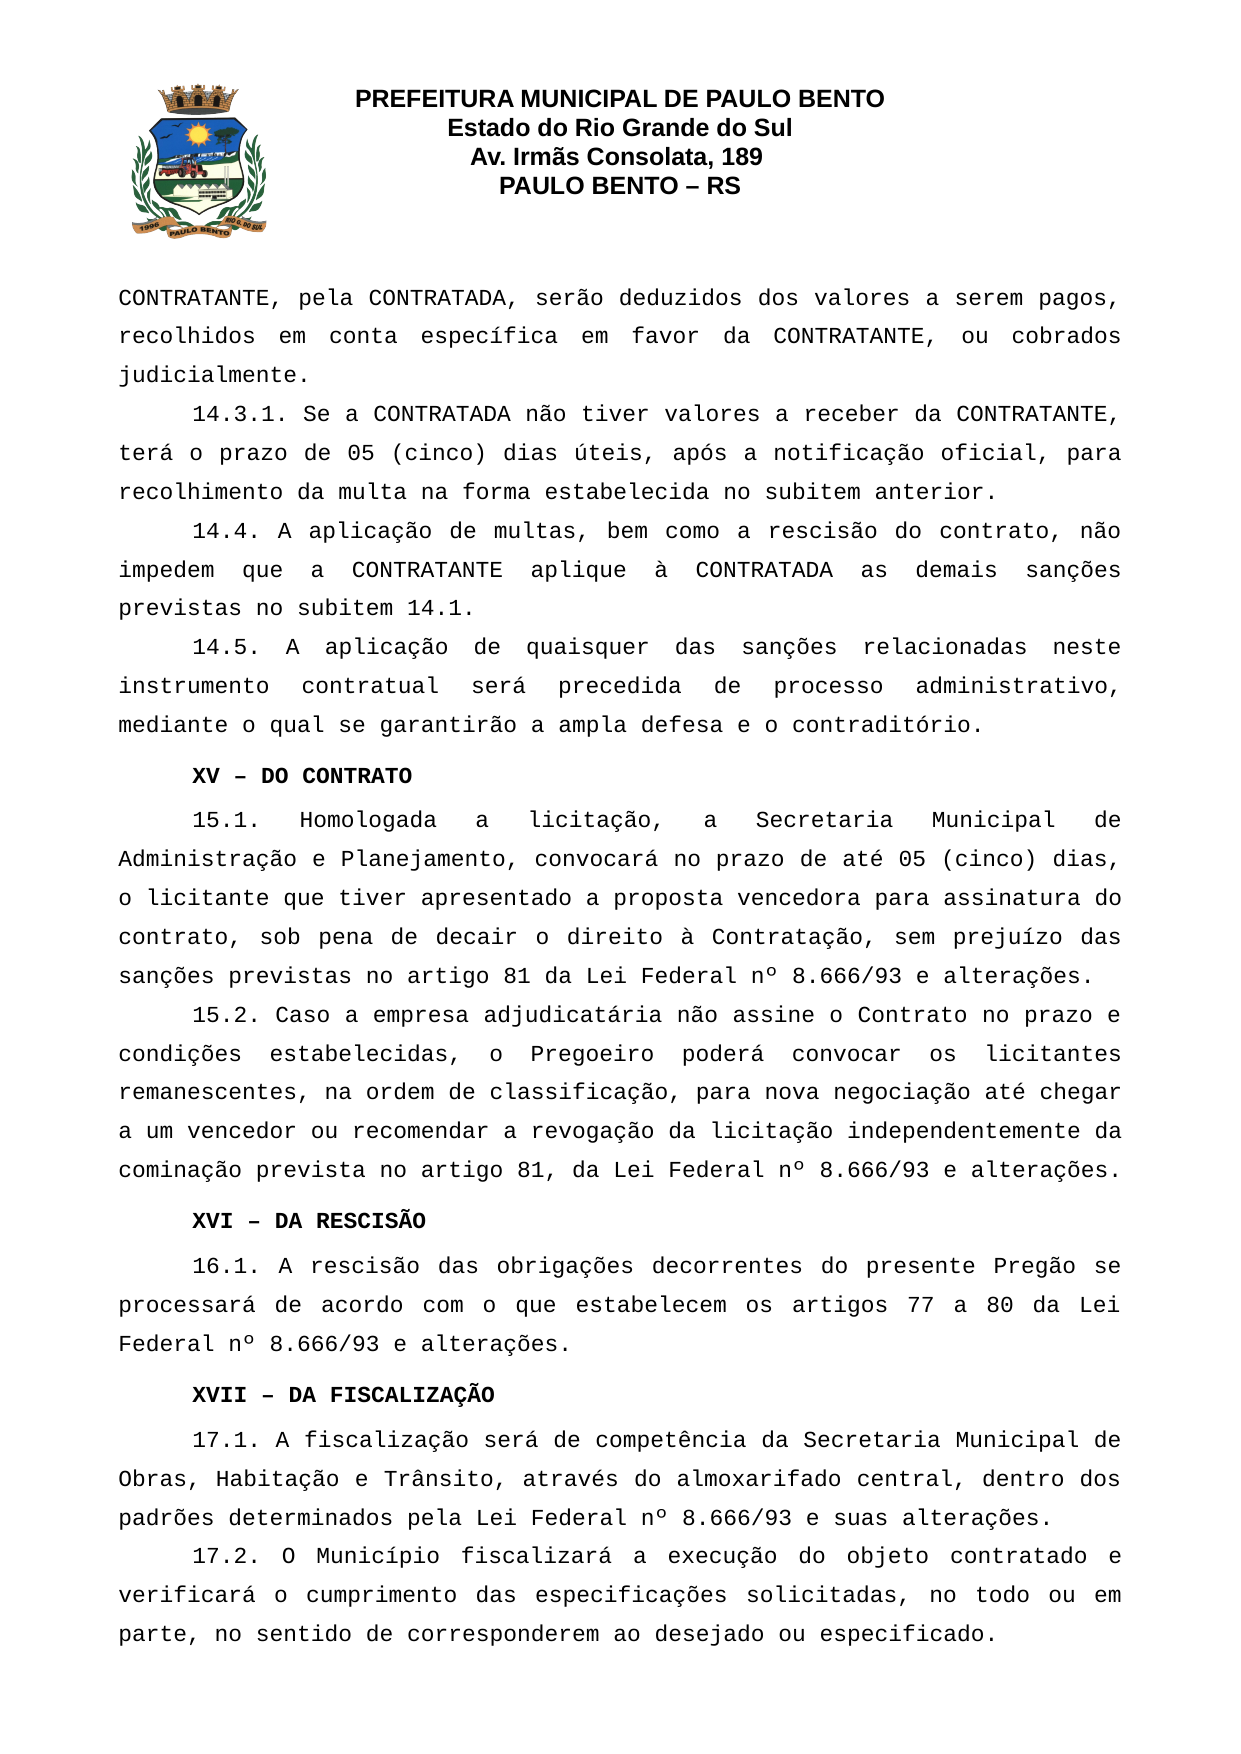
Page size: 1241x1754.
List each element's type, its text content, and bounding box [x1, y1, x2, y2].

text XV – DO CONTRATO [118, 764, 1122, 790]
text 17.1. A fiscalização será de competência da Secretaria Municipal de Obras, Habitação e Trânsito, através do almoxarifado central, dentro dos padrões determinados pela Lei Federal nº 8.666/93 e suas alterações. [118, 1428, 1122, 1532]
text XVI – DA RESCISÃO [118, 1210, 1122, 1236]
text 14.4. A aplicação de multas, bem como a rescisão do contrato, não impedem que a CONTRATANTE aplique à CONTRATADA as demais sanções previstas no subitem 14.1. [118, 519, 1122, 623]
text 15.1. Homologada a licitação, a Secretaria Municipal de Administração e Planejamento, convocará no prazo de até 05 (cinco) dias, o licitante que tiver apresentado a proposta vencedora para assinatura do contrato, sob pena de decair o direito à Contratação, sem prejuízo das sanções previstas no artigo 81 da Lei Federal nº 8.666/93 e alterações. [118, 809, 1122, 990]
text 16.1. A rescisão das obrigações decorrentes do presente Pregão se processará de acordo com o que estabelecem os artigos 77 a 80 da Lei Federal nº 8.666/93 e alterações. [118, 1254, 1122, 1358]
text XVII – DA FISCALIZAÇÃO [118, 1383, 1122, 1409]
picture [131, 83, 267, 239]
text CONTRATANTE, pela CONTRATADA, serão deduzidos dos valores a serem pagos, recolhidos em conta específica em favor da CONTRATANTE, ou cobrados judicialmente. [118, 286, 1122, 389]
text 14.5. A aplicação de quaisquer das sanções relacionadas neste instrumento contratual será precedida de processo administrativo, mediante o qual se garantirão a ampla defesa e o contraditório. [118, 636, 1122, 739]
text 14.3.1. Se a CONTRATADA não tiver valores a receber da CONTRATANTE, terá o prazo de 05 (cinco) dias úteis, após a notificação oficial, para recolhimento da multa na forma estabelecida no subitem anterior. [118, 402, 1122, 506]
text 17.2. O Município fiscalizará a execução do objeto contratado e verificará o cumprimento das especificações solicitadas, no todo ou em parte, no sentido de corresponderem ao desejado ou especificado. [118, 1545, 1122, 1648]
text 15.2. Caso a empresa adjudicatária não assine o Contrato no prazo e condições estabelecidas, o Pregoeiro poderá convocar os licitantes remanescentes, na ordem de classificação, para nova negociação até chegar a um vencedor ou recomendar a revogação da licitação independentemente da cominação prevista no artigo 81, da Lei Federal nº 8.666/93 e alterações. [118, 1003, 1122, 1184]
